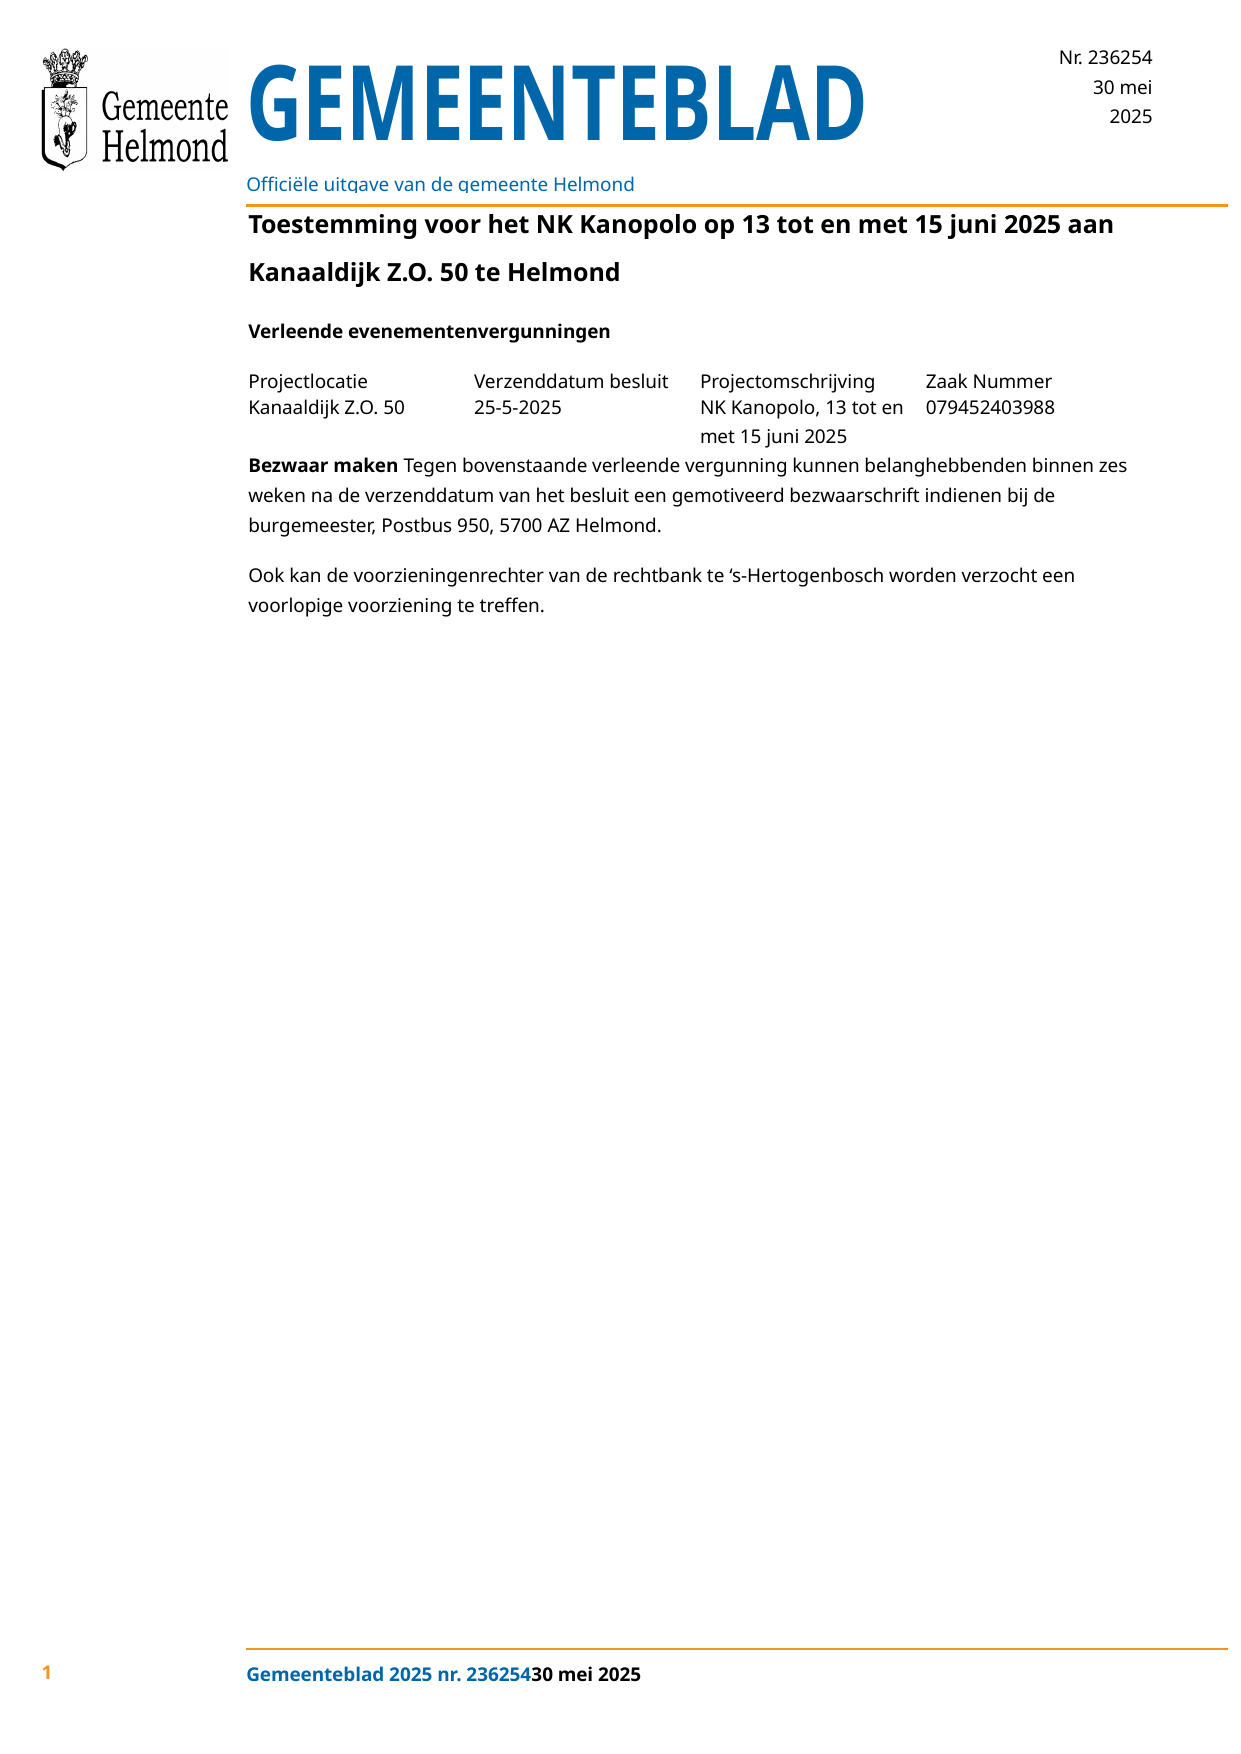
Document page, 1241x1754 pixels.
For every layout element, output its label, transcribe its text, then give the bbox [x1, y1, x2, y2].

picture [41, 47, 231, 172]
text Toestemming voor het NK Kanopolo op 13 tot en met 15 juni 2025 aan Kanaaldijk Z.O. 50 te Helmond [248, 207, 1152, 288]
text Ook kan de voorzieningenrechter van de rechtbank te ‘s-Hertogenbosch worden verzocht een voorlopige voorziening te treffen. [248, 562, 1152, 618]
table_header Verzenddatum besluit [474, 369, 700, 394]
table_cell 25-5-2025 [474, 394, 700, 449]
table_header Projectlocatie [248, 369, 474, 394]
table_header Zaak Nummer [926, 369, 1152, 394]
text Bezwaar maken Tegen bovenstaande verleende vergunning kunnen belanghebbenden binnen zes weken na de verzenddatum van het besluit een gemotiveerd bezwaarschrift indienen bij de burgemeester, Postbus 950, 5700 AZ Helmond. [248, 453, 1152, 538]
table_cell NK Kanopolo, 13 tot en met 15 juni 2025 [700, 394, 926, 449]
text Verleende evenementenvergunningen [248, 318, 1152, 344]
table_cell Kanaaldijk Z.O. 50 [248, 394, 474, 449]
table_header Projectomschrijving [700, 369, 926, 394]
table_cell 079452403988 [926, 394, 1152, 449]
